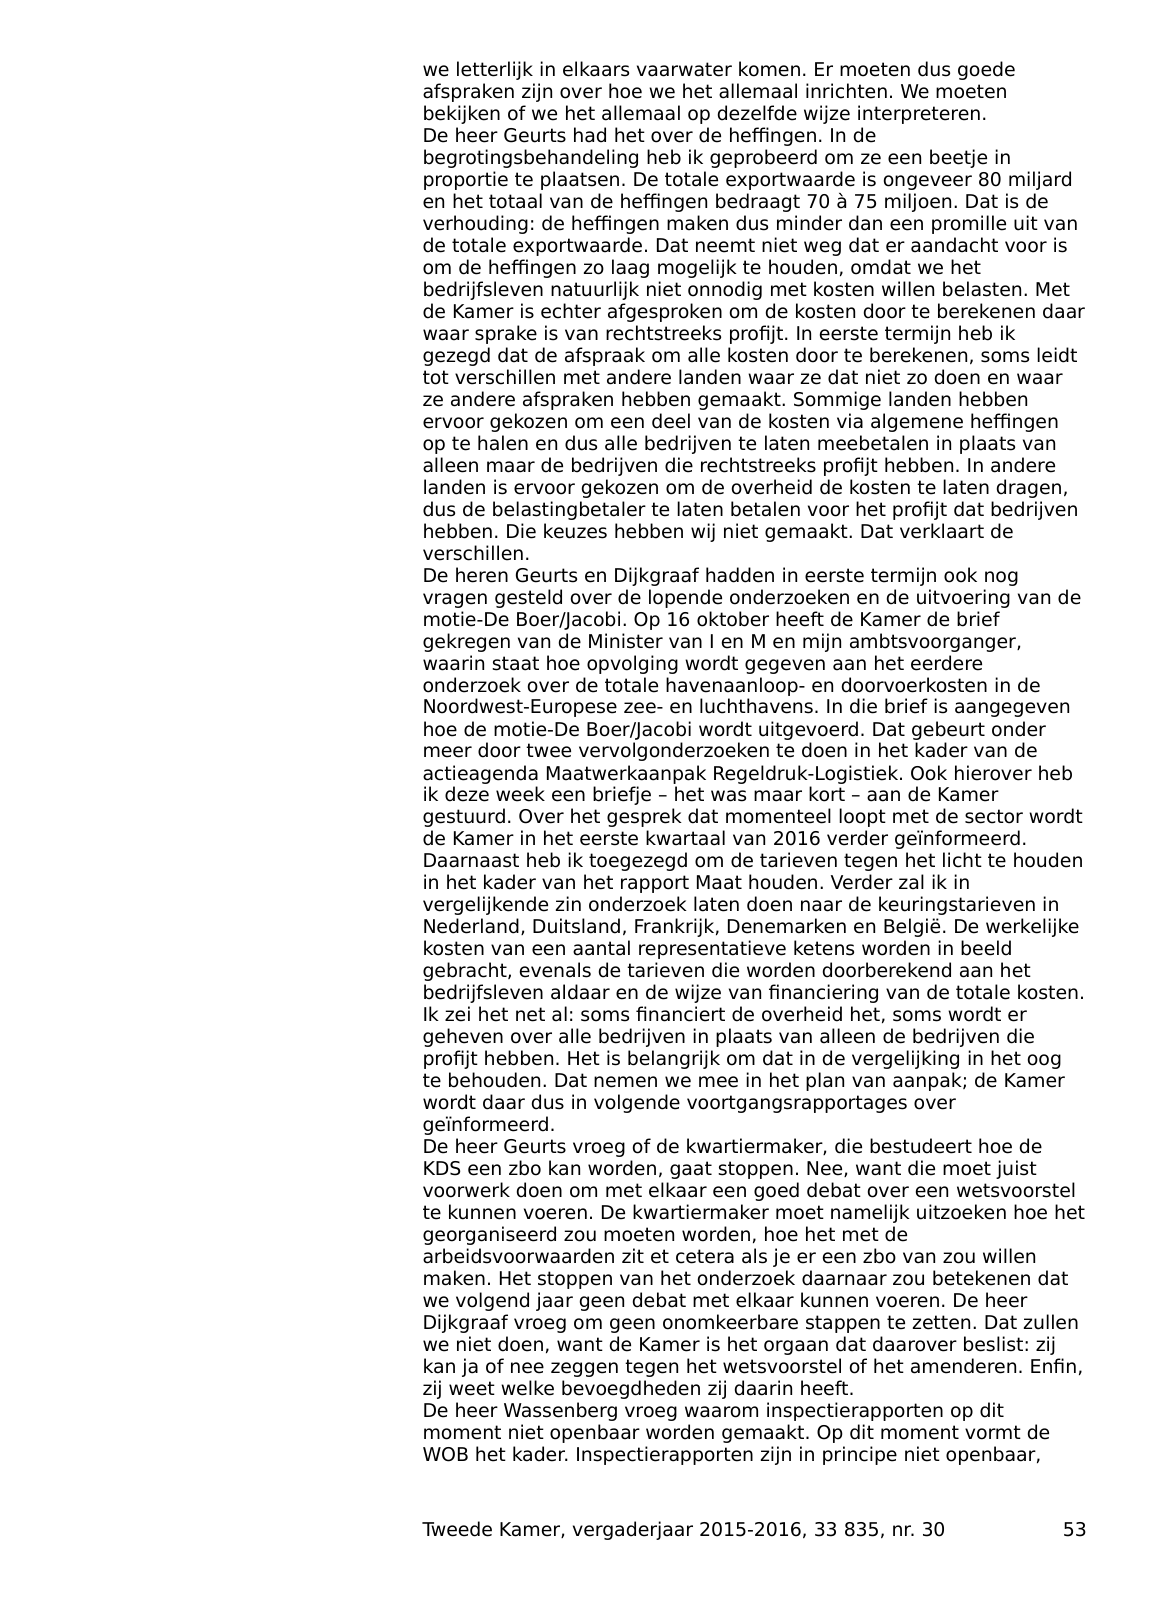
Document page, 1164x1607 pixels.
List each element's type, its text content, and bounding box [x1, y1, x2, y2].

text De heer Geurts had het over de heffingen. In de begrotingsbehandeling heb ik geprobeerd om ze een beetje in proportie te plaatsen. De totale exportwaarde is ongeveer 80 miljard en het totaal van de heffingen bedraagt 70 à 75 miljoen. Dat is de verhouding: de heffingen maken dus minder dan een promille uit van de totale exportwaarde. Dat neemt niet weg dat er aandacht voor is om de heffingen zo laag mogelijk te houden, omdat we het bedrijfsleven natuurlijk niet onnodig met kosten willen belasten. Met de Kamer is echter afgesproken om de kosten door te berekenen daar waar sprake is van rechtstreeks profijt. In eerste termijn heb ik gezegd dat de afspraak om alle kosten door te berekenen, soms leidt tot verschillen met andere landen waar ze dat niet zo doen en waar ze andere afspraken hebben gemaakt. Sommige landen hebben ervoor gekozen om een deel van de kosten via algemene heffingen op te halen en dus alle bedrijven te laten meebetalen in plaats van alleen maar de bedrijven die rechtstreeks profijt hebben. In andere landen is ervoor gekozen om de overheid de kosten te laten dragen, dus de belastingbetaler te laten betalen voor het profijt dat bedrijven hebben. Die keuzes hebben wij niet gemaakt. Dat verklaart de verschillen. [422, 125, 1087, 564]
text De heer Geurts vroeg of de kwartiermaker, die bestudeert hoe de KDS een zbo kan worden, gaat stoppen. Nee, want die moet juist voorwerk doen om met elkaar een goed debat over een wetsvoorstel te kunnen voeren. De kwartiermaker moet namelijk uitzoeken hoe het georganiseerd zou moeten worden, hoe het met de arbeidsvoorwaarden zit et cetera als je er een zbo van zou willen maken. Het stoppen van het onderzoek daarnaar zou betekenen dat we volgend jaar geen debat met elkaar kunnen voeren. De heer Dijkgraaf vroeg om geen onomkeerbare stappen te zetten. Dat zullen we niet doen, want de Kamer is het orgaan dat daarover beslist: zij kan ja of nee zeggen tegen het wetsvoorstel of het amenderen. Enfin, zij weet welke bevoegdheden zij daarin heeft. [422, 1136, 1087, 1400]
text De heer Wassenberg vroeg waarom inspectierapporten op dit moment niet openbaar worden gemaakt. Op dit moment vormt de WOB het kader. Inspectierapporten zijn in principe niet openbaar, [422, 1400, 1087, 1466]
text we letterlijk in elkaars vaarwater komen. Er moeten dus goede afspraken zijn over hoe we het allemaal inrichten. We moeten bekijken of we het allemaal op dezelfde wijze interpreteren. [422, 59, 1087, 125]
text De heren Geurts en Dijkgraaf hadden in eerste termijn ook nog vragen gesteld over de lopende onderzoeken en de uitvoering van de motie-De Boer/Jacobi. Op 16 oktober heeft de Kamer de brief gekregen van de Minister van I en M en mijn ambtsvoorganger, waarin staat hoe opvolging wordt gegeven aan het eerdere onderzoek over de totale havenaanloop- en doorvoerkosten in de Noordwest-Europese zee- en luchthavens. In die brief is aangegeven hoe de motie-De Boer/Jacobi wordt uitgevoerd. Dat gebeurt onder meer door twee vervolgonderzoeken te doen in het kader van de actieagenda Maatwerkaanpak Regeldruk-Logistiek. Ook hierover heb ik deze week een briefje – het was maar kort – aan de Kamer gestuurd. Over het gesprek dat momenteel loopt met de sector wordt de Kamer in het eerste kwartaal van 2016 verder geïnformeerd. Daarnaast heb ik toegezegd om de tarieven tegen het licht te houden in het kader van het rapport Maat houden. Verder zal ik in vergelijkende zin onderzoek laten doen naar de keuringstarieven in Nederland, Duitsland, Frankrijk, Denemarken en België. De werkelijke kosten van een aantal representatieve ketens worden in beeld gebracht, evenals de tarieven die worden doorberekend aan het bedrijfsleven aldaar en de wijze van financiering van de totale kosten. Ik zei het net al: soms financiert de overheid het, soms wordt er geheven over alle bedrijven in plaats van alleen de bedrijven die profijt hebben. Het is belangrijk om dat in de vergelijking in het oog te behouden. Dat nemen we mee in het plan van aanpak; de Kamer wordt daar dus in volgende voortgangsrapportages over geïnformeerd. [422, 564, 1087, 1136]
